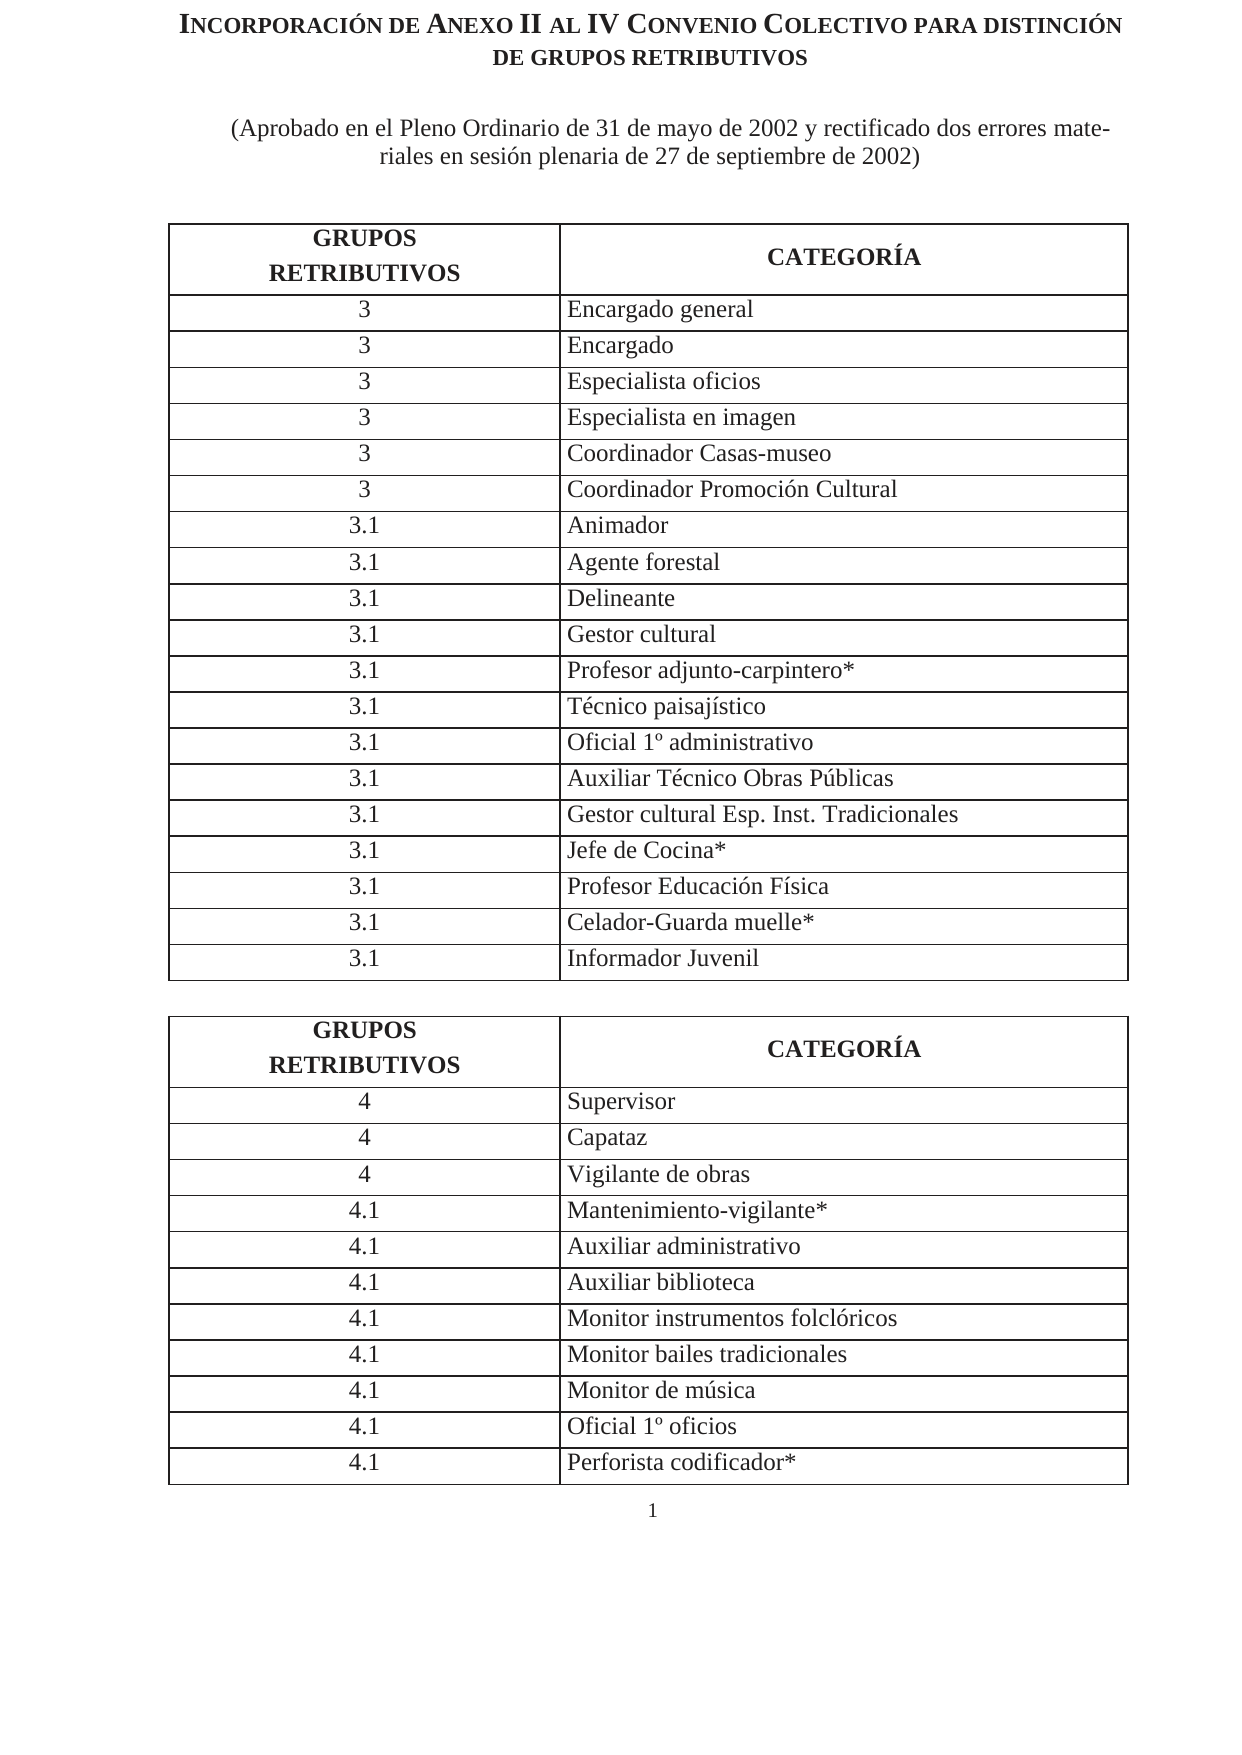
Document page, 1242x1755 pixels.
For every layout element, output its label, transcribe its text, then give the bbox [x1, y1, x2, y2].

text (Aprobado en el Pleno Ordinario de 31 de mayo de 2002 y rectificado dos errores mate- riales en sesión plenaria de 27 de septiembre de 2002) [231, 113, 1116, 170]
table_cell Especialista en imagen [561, 404, 1127, 438]
table_cell Gestor cultural [561, 621, 1127, 655]
table_cell Oficial 1º oficios [561, 1413, 1127, 1447]
table_cell Agente forestal [561, 548, 1127, 583]
table_cell Auxiliar Técnico Obras Públicas [561, 765, 1127, 799]
table_cell Capataz [561, 1124, 1127, 1159]
table_cell Especialista oficios [561, 368, 1127, 402]
table_cell Perforista codificador* [561, 1449, 1127, 1483]
table_header GRUPOS RETRIBUTIVOS [170, 1017, 559, 1087]
table_cell 4.1 [170, 1232, 559, 1267]
table_cell 3.1 [170, 657, 559, 691]
table_cell 3.1 [170, 548, 559, 583]
table_cell 4.1 [170, 1449, 559, 1483]
text INCORPORACIÓN DE ANEXO II AL IV CONVENIO COLECTIVO PARA DISTINCIÓN DE GRUPOS RETRIBUTIVOS [179, 6, 1126, 70]
table_cell Encargado general [561, 296, 1127, 330]
table_cell Profesor adjunto-carpintero* [561, 657, 1127, 691]
table_cell 3.1 [170, 909, 559, 943]
table_cell Delineante [561, 585, 1127, 619]
table_cell 3 [170, 296, 559, 330]
table_header GRUPOS RETRIBUTIVOS [170, 225, 559, 294]
table_cell Auxiliar biblioteca [561, 1269, 1127, 1303]
table_cell Monitor de música [561, 1377, 1127, 1411]
table_cell 4.1 [170, 1341, 559, 1375]
table_cell Monitor bailes tradicionales [561, 1341, 1127, 1375]
table_cell 3.1 [170, 585, 559, 619]
table_cell 4 [170, 1160, 559, 1195]
table_cell 4 [170, 1124, 559, 1159]
table_cell 4.1 [170, 1196, 559, 1231]
table_header CATEGORÍA [561, 225, 1127, 294]
table_cell Coordinador Casas-museo [561, 440, 1127, 474]
table_cell 3 [170, 368, 559, 402]
table_cell 4.1 [170, 1305, 559, 1339]
table_cell Profesor Educación Física [561, 873, 1127, 907]
table_cell Celador-Guarda muelle* [561, 909, 1127, 943]
table_cell Animador [561, 512, 1127, 547]
table_cell 3 [170, 332, 559, 366]
table_cell 4 [170, 1088, 559, 1123]
table_cell 3.1 [170, 729, 559, 763]
table_cell Monitor instrumentos folclóricos [561, 1305, 1127, 1339]
table_cell Coordinador Promoción Cultural [561, 476, 1127, 511]
table_cell 3.1 [170, 873, 559, 907]
table_cell 4.1 [170, 1377, 559, 1411]
table_cell Oficial 1º administrativo [561, 729, 1127, 763]
table_cell 4.1 [170, 1269, 559, 1303]
table_cell Informador Juvenil [561, 945, 1127, 980]
table_cell 3 [170, 440, 559, 474]
table_cell Técnico paisajístico [561, 693, 1127, 727]
table_cell Gestor cultural Esp. Inst. Tradicionales [561, 801, 1127, 835]
table_cell 3.1 [170, 693, 559, 727]
table_cell 3.1 [170, 621, 559, 655]
table_cell 3 [170, 404, 559, 438]
table_cell Jefe de Cocina* [561, 837, 1127, 871]
table_cell 3 [170, 476, 559, 511]
table_cell 3.1 [170, 512, 559, 547]
table_cell 3.1 [170, 837, 559, 871]
table_cell Mantenimiento-vigilante* [561, 1196, 1127, 1231]
table_cell 3.1 [170, 765, 559, 799]
table_cell 4.1 [170, 1413, 559, 1447]
table_cell Supervisor [561, 1088, 1127, 1123]
table_cell Encargado [561, 332, 1127, 366]
table_header CATEGORÍA [561, 1017, 1127, 1087]
table_cell Auxiliar administrativo [561, 1232, 1127, 1267]
table_cell 3.1 [170, 945, 559, 980]
text 1 [643, 1498, 662, 1522]
table_cell Vigilante de obras [561, 1160, 1127, 1195]
table_cell 3.1 [170, 801, 559, 835]
